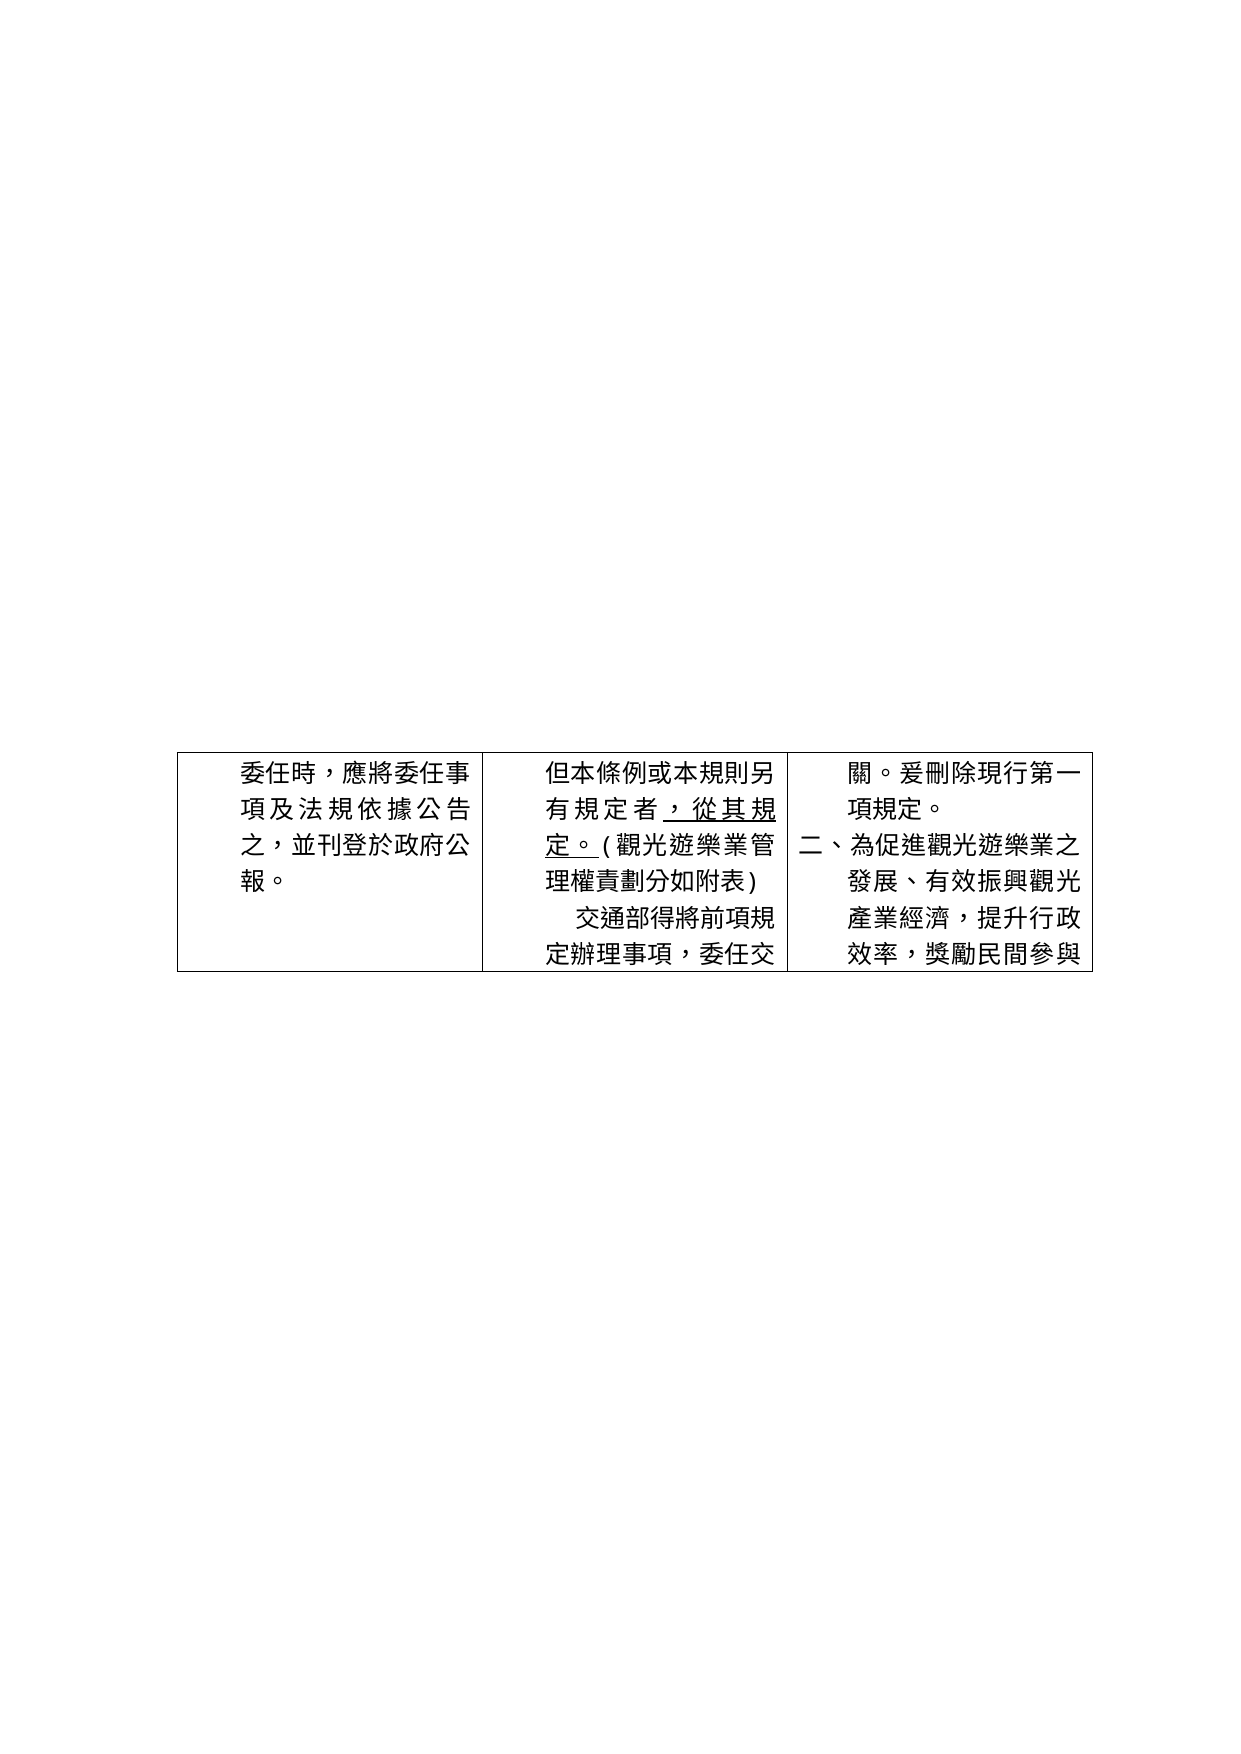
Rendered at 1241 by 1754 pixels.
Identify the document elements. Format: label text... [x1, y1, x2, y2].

table_cell 委任時，應將委任事項及法規依據公告之，並刊登於政府公報。 [178, 753, 482, 971]
table_cell 關。爰刪除現行第一項規定。 二、為促進觀光遊樂業之發展、有效振興觀光產業經濟，提升行政效率，獎勵民間參與 [788, 753, 1092, 971]
table_cell 但本條例或本規則另有規定者，從其規定。(觀光遊樂業管理權責劃分如附表) 交通部得將前項規定辦理事項，委任交 [483, 753, 787, 971]
